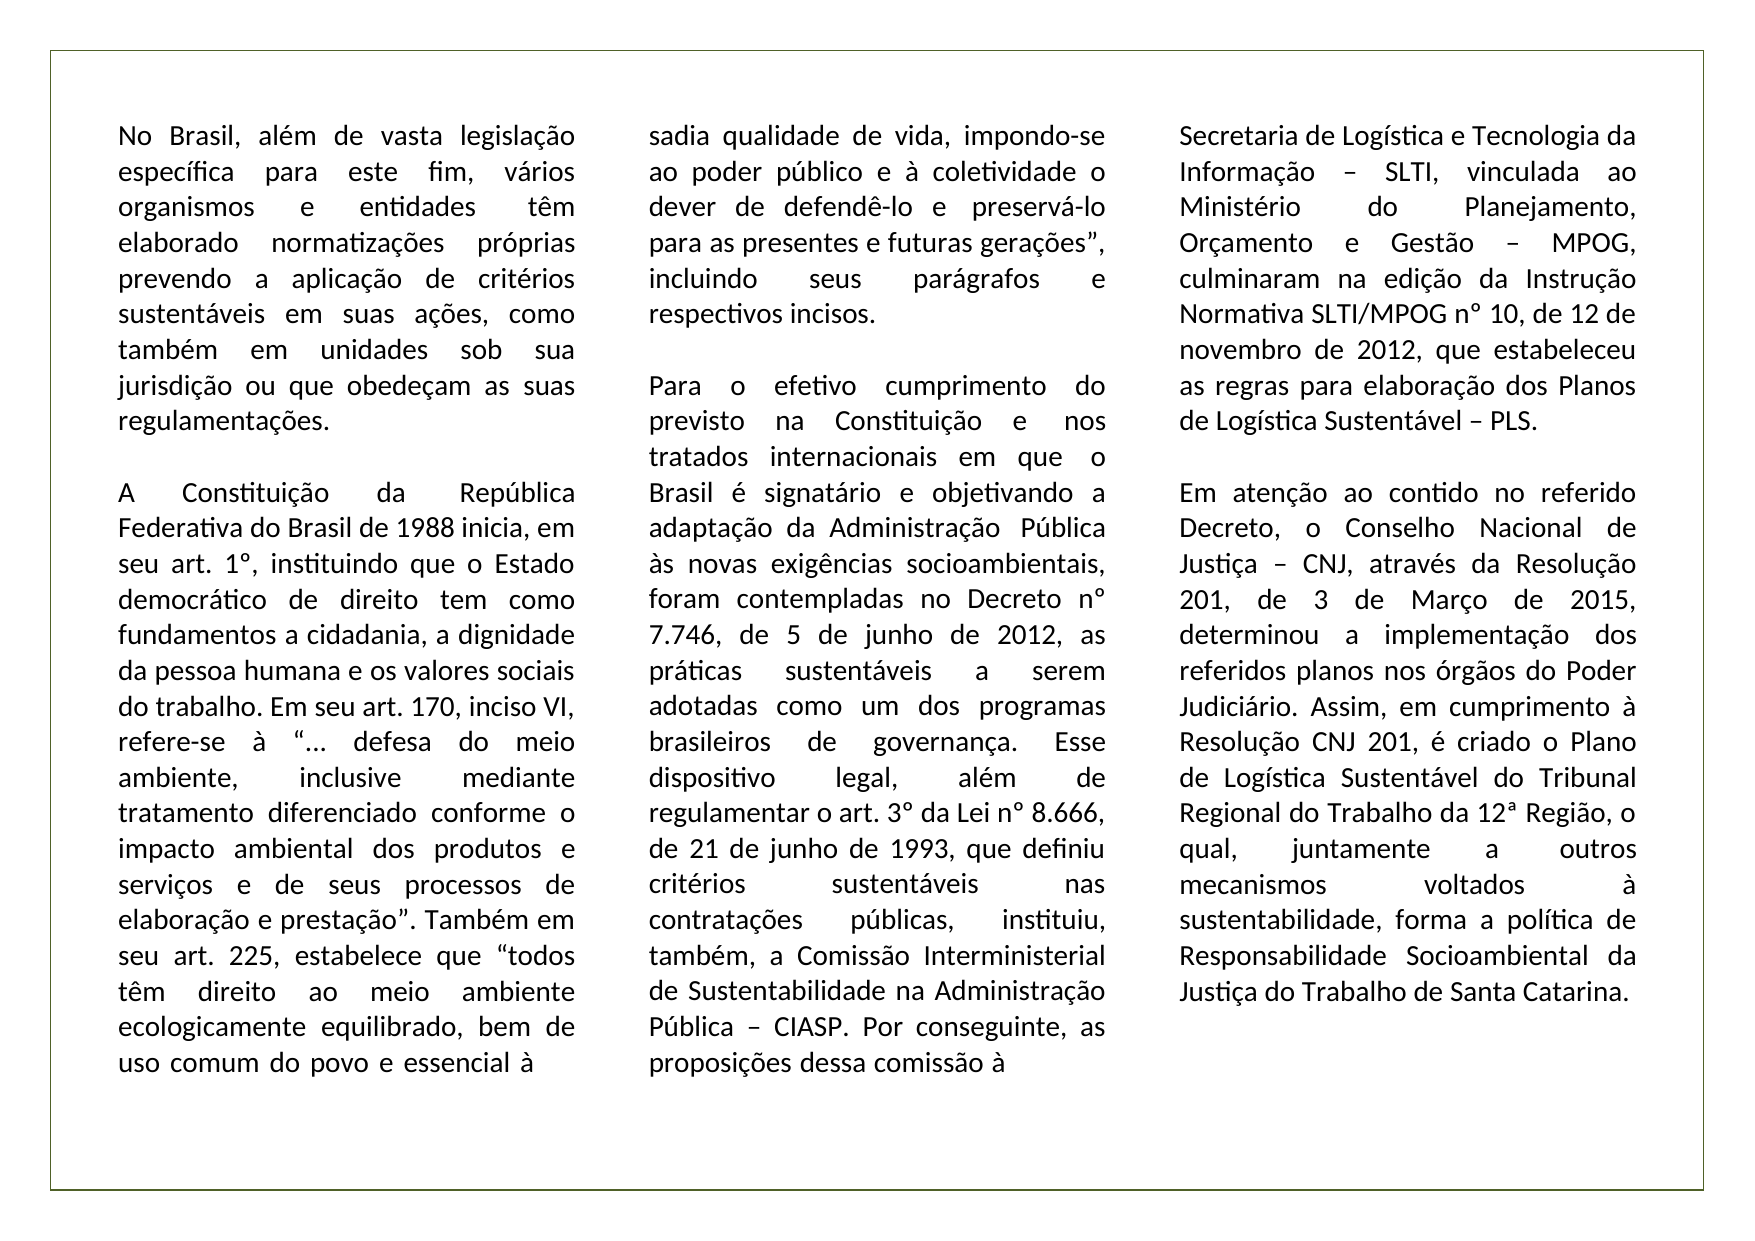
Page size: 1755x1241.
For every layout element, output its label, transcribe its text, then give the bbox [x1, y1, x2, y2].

text No Brasil, além de vasta legislação específica para este fim, vários organismos e entidades têm elaborado normatizações próprias prevendo a aplicação de critérios sustentáveis em suas ações, como também em unidades sob sua jurisdição ou que obedeçam as suas regulamentações. [118, 117, 575, 438]
text Secretaria de Logística e Tecnologia da Informação – SLTI, vinculada ao Ministério do Planejamento, Orçamento e Gestão – MPOG, culminaram na edição da Instrução Normativa SLTI/MPOG nº 10, de 12 de novembro de 2012, que estabeleceu as regras para elaboração dos Planos de Logística Sustentável – PLS. [1179, 117, 1636, 438]
text Em atenção ao contido no referido Decreto, o Conselho Nacional de Justiça – CNJ, através da Resolução 201, de 3 de Março de 2015, determinou a implementação dos referidos planos nos órgãos do Poder Judiciário. Assim, em cumprimento à Resolução CNJ 201, é criado o Plano de Logística Sustentável do Tribunal Regional do Trabalho da 12ª Região, o qual, juntamente a outros mecanismos voltados à sustentabilidade, forma a política de Responsabilidade Socioambiental da Justiça do Trabalho de Santa Catarina. [1179, 474, 1637, 1008]
text A Constituição da República Federativa do Brasil de 1988 inicia, em seu art. 1º, instituindo que o Estado democrático de direito tem como fundamentos a cidadania, a dignidade da pessoa humana e os valores sociais do trabalho. Em seu art. 170, inciso VI, refere-se à “... defesa do meio ambiente, inclusive mediante tratamento diferenciado conforme o impacto ambiental dos produtos e serviços e de seus processos de elaboração e prestação”. Também em seu art. 225, estabelece que “todos têm direito ao meio ambiente ecologicamente equilibrado, bem de uso comum do povo e essencial à [118, 474, 575, 1079]
text Para o efetivo cumprimento do previsto na Constituição e nos tratados internacionais em que o Brasil é signatário e objetivando a adaptação da Administração Pública às novas exigências socioambientais, foram contempladas no Decreto nº 7.746, de 5 de junho de 2012, as práticas sustentáveis a serem adotadas como um dos programas brasileiros de governança. Esse dispositivo legal, além de regulamentar o art. 3º da Lei nº 8.666, de 21 de junho de 1993, que definiu critérios sustentáveis nas contratações públicas, instituiu, também, a Comissão Interministerial de Sustentabilidade na Administração Pública – CIASP. Por conseguinte, as proposições dessa comissão à [648, 367, 1106, 1079]
text sadia qualidade de vida, impondo-se ao poder público e à coletividade o dever de defendê-lo e preservá-lo para as presentes e futuras gerações”, incluindo seus parágrafos e respectivos incisos. [648, 117, 1106, 331]
